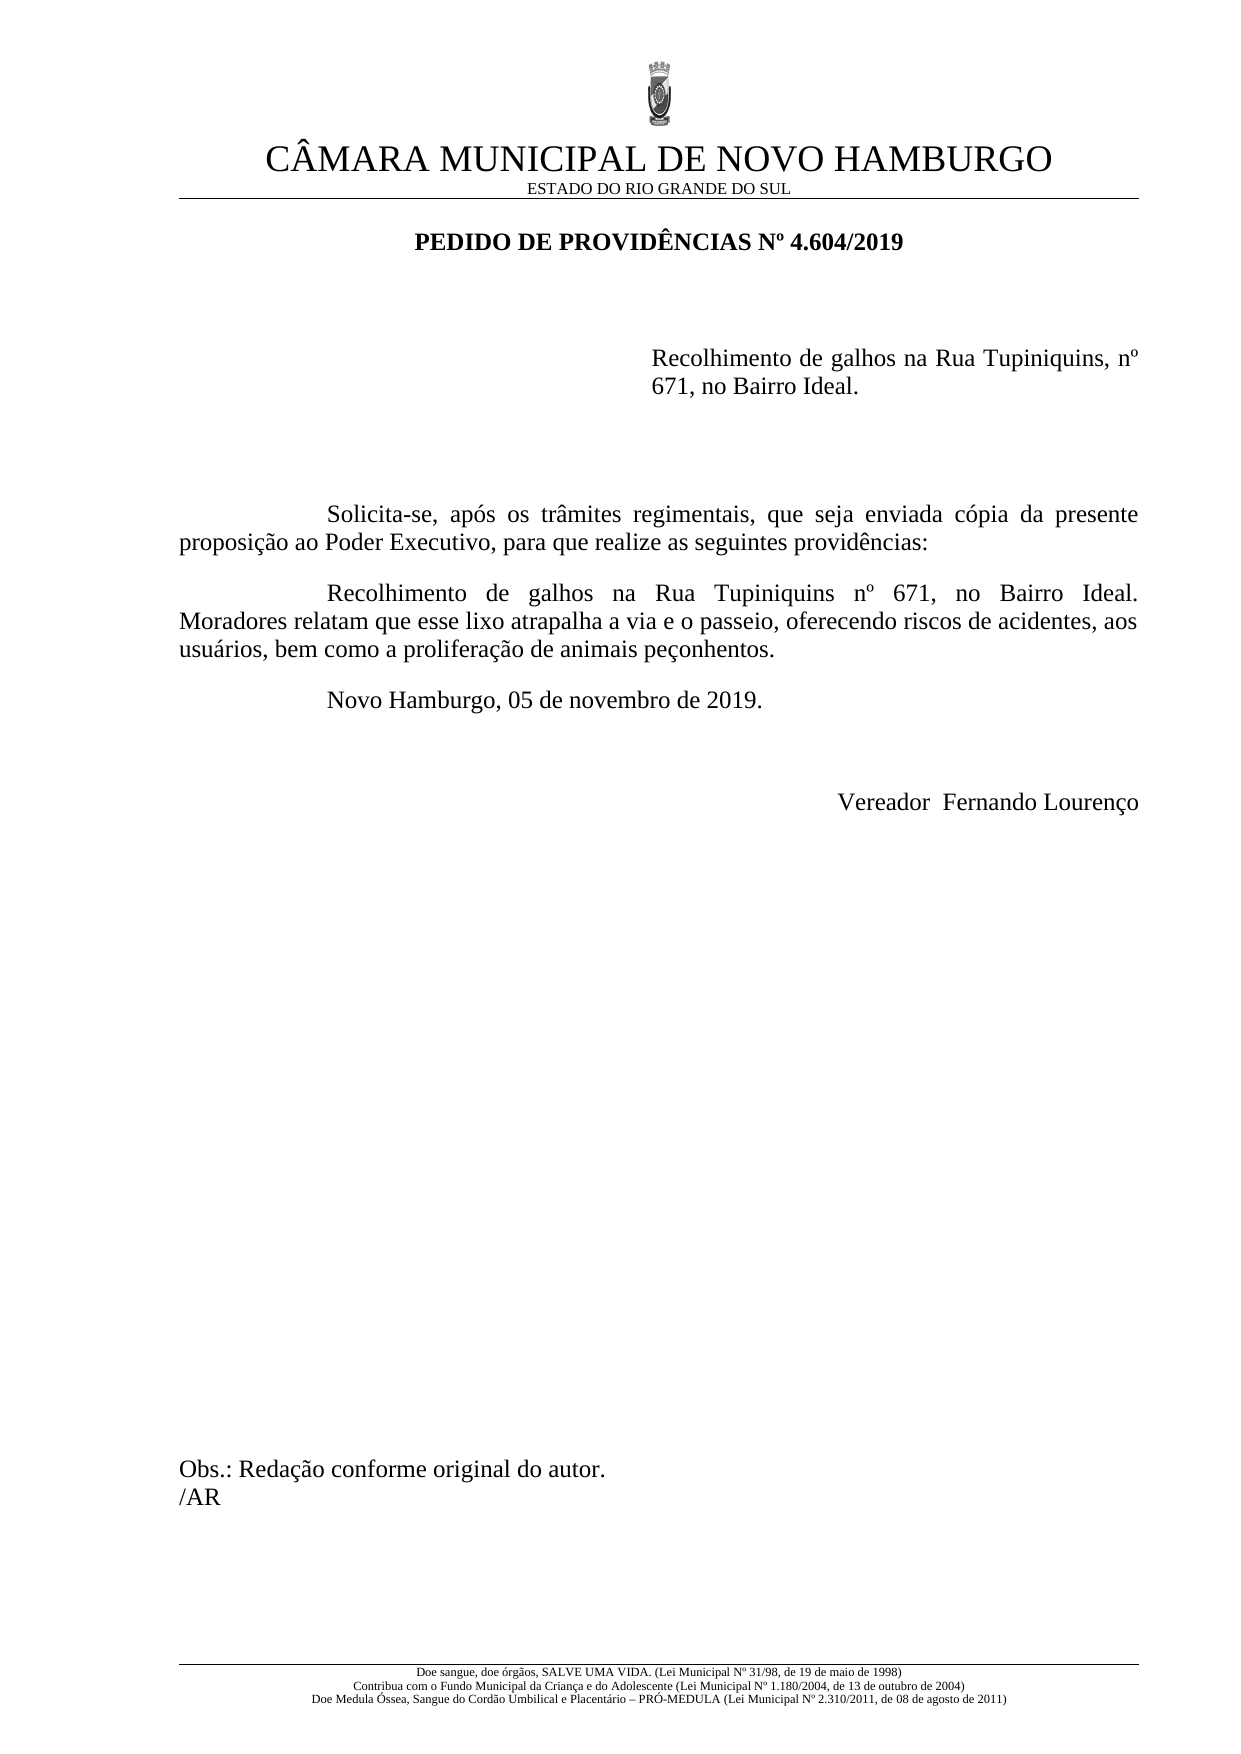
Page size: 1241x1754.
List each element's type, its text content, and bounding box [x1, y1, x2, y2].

text /AR [179, 1483, 1139, 1511]
text Recolhimento de galhos na Rua Tupiniquins nº 671, no Bairro Ideal. Moradores relatam que esse lixo atrapalha a via e o passeio, oferecendo riscos de acidentes, aos usuários, bem como a proliferação de animais peçonhentos. [179, 579, 1139, 662]
text Solicita-se, após os trâmites regimentais, que seja enviada cópia da presente proposição ao Poder Executivo, para que realize as seguintes providências: [179, 500, 1139, 556]
text Obs.: Redação conforme original do autor. [179, 1455, 1139, 1483]
text Vereador Fernando Lourenço [179, 788, 1139, 816]
text Recolhimento de galhos na Rua Tupiniquins, nº 671, no Bairro Ideal. [651, 344, 1139, 400]
text PEDIDO DE PROVIDÊNCIAS Nº 4.604/2019 [179, 228, 1139, 256]
text Novo Hamburgo, 05 de novembro de 2019. [179, 686, 1139, 714]
